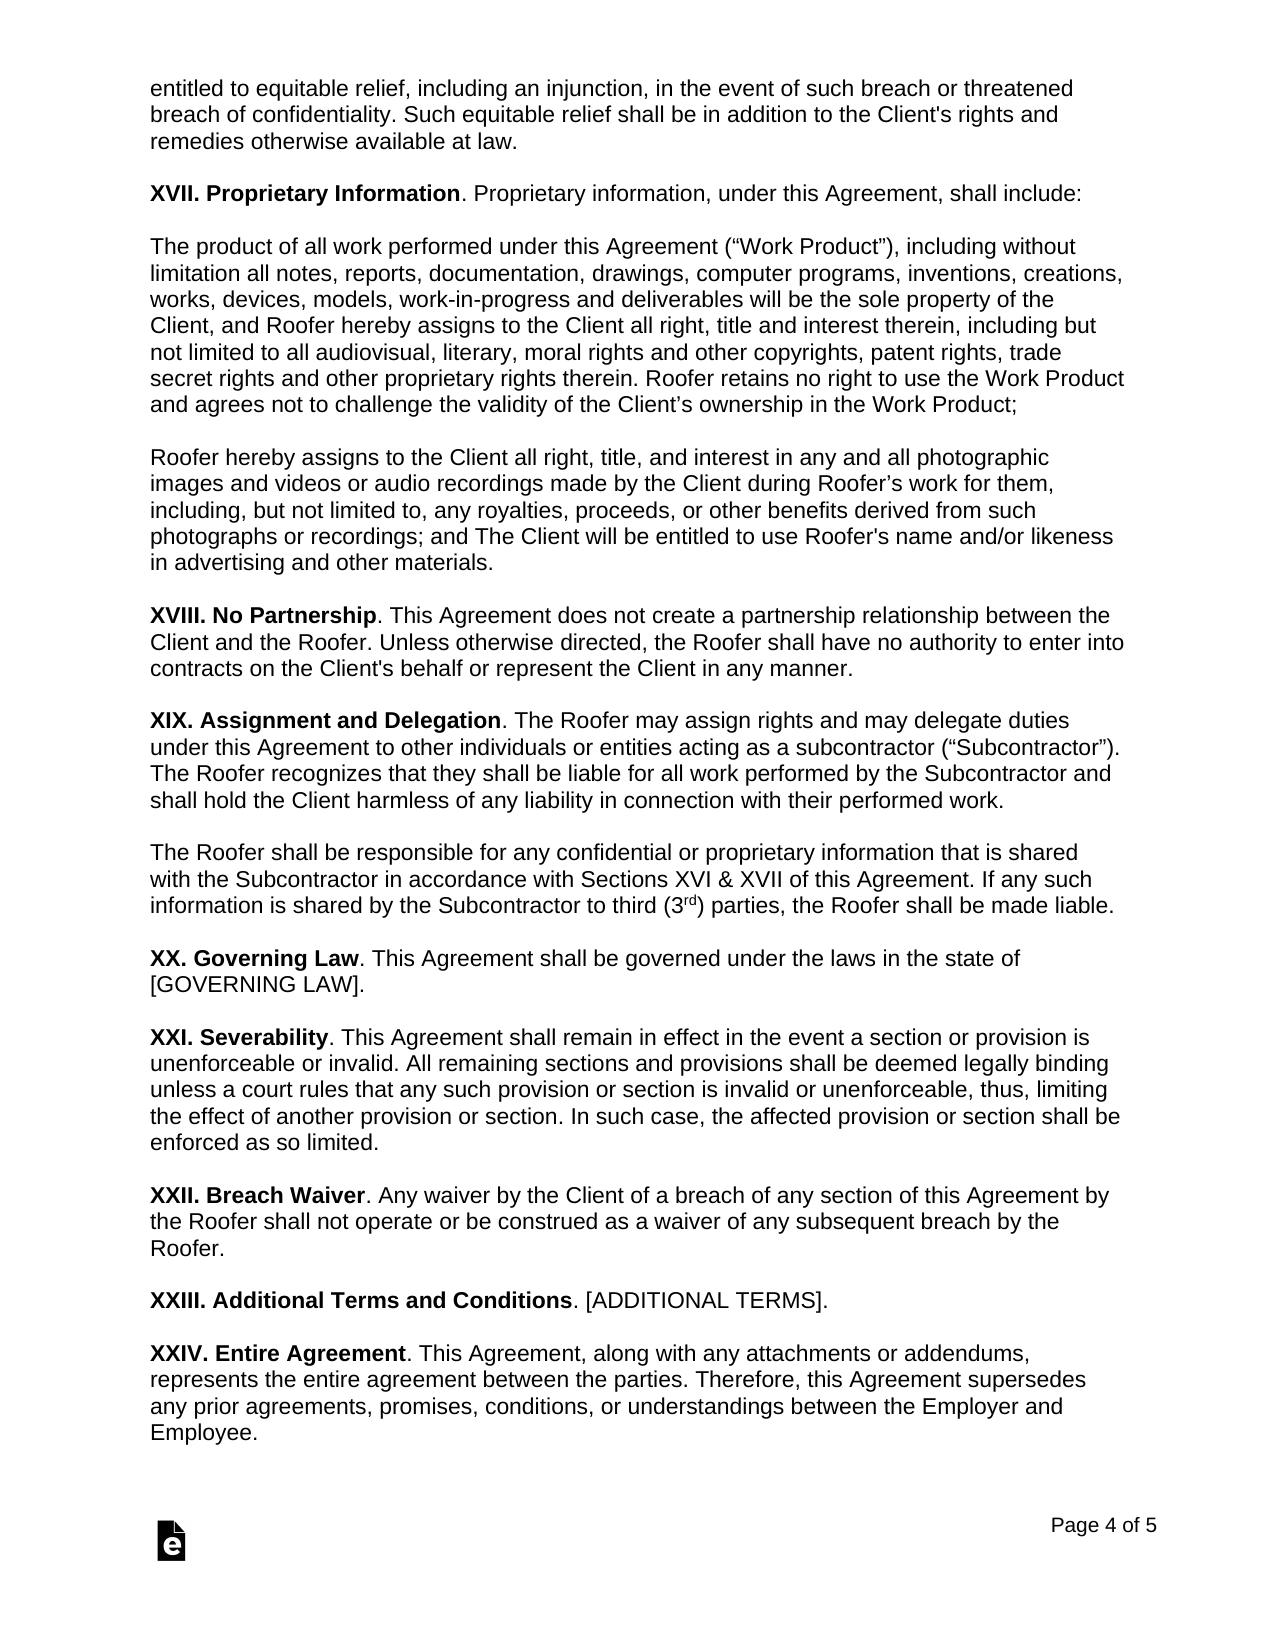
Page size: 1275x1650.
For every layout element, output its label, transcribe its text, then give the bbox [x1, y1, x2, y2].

text Roofer hereby assigns to the Client all right, title, and interest in any and all photographic images and videos or audio recordings made by the Client during Roofer’s work for them, including, but not limited to, any royalties, proceeds, or other benefits derived from such photographs or recordings; and The Client will be entitled to use Roofer's name and/or likeness in advertising and other materials. [150, 444, 1125, 576]
text XXIV. Entire Agreement. This Agreement, along with any attachments or addendums, represents the entire agreement between the parties. Therefore, this Agreement supersedes any prior agreements, promises, conditions, or understandings between the Employer and Employee. [150, 1340, 1125, 1445]
text XVII. Proprietary Information. Proprietary information, under this Agreement, shall include: [150, 180, 1125, 207]
text XX. Governing Law. This Agreement shall be governed under the laws in the state of [GOVERNING LAW]. [150, 945, 1125, 997]
text The product of all work performed under this Agreement (“Work Product”), including without limitation all notes, reports, documentation, drawings, computer programs, inventions, creations, works, devices, models, work-in-progress and deliverables will be the sole property of the Client, and Roofer hereby assigns to the Client all right, title and interest therein, including but not limited to all audiovisual, literary, moral rights and other copyrights, patent rights, trade secret rights and other proprietary rights therein. Roofer retains no right to use the Work Product and agrees not to challenge the validity of the Client’s ownership in the Work Product; [150, 233, 1125, 418]
text XXII. Breach Waiver. Any waiver by the Client of a breach of any section of this Agreement by the Roofer shall not operate or be construed as a waiver of any subsequent breach by the Roofer. [150, 1182, 1125, 1261]
text XVIII. No Partnership. This Agreement does not create a partnership relationship between the Client and the Roofer. Unless otherwise directed, the Roofer shall have no authority to enter into contracts on the Client's behalf or represent the Client in any manner. [150, 602, 1125, 681]
text The Roofer shall be responsible for any confidential or proprietary information that is shared with the Subcontractor in accordance with Sections XVI & XVII of this Agreement. If any such information is shared by the Subcontractor to third (3rd) parties, the Roofer shall be made liable. [150, 839, 1125, 918]
text XXI. Severability. This Agreement shall remain in effect in the event a section or provision is unenforceable or invalid. All remaining sections and provisions shall be deemed legally binding unless a court rules that any such provision or section is invalid or unenforceable, thus, limiting the effect of another provision or section. In such case, the affected provision or section shall be enforced as so limited. [150, 1024, 1125, 1156]
text entitled to equitable relief, including an injunction, in the event of such breach or threatened breach of confidentiality. Such equitable relief shall be in addition to the Client's rights and remedies otherwise available at law. [150, 75, 1125, 154]
text XIX. Assignment and Delegation. The Roofer may assign rights and may delegate duties under this Agreement to other individuals or entities acting as a subcontractor (“Subcontractor”). The Roofer recognizes that they shall be liable for all work performed by the Subcontractor and shall hold the Client harmless of any liability in connection with their performed work. [150, 707, 1125, 813]
text XXIII. Additional Terms and Conditions. [ADDITIONAL TERMS]. [150, 1287, 1125, 1314]
